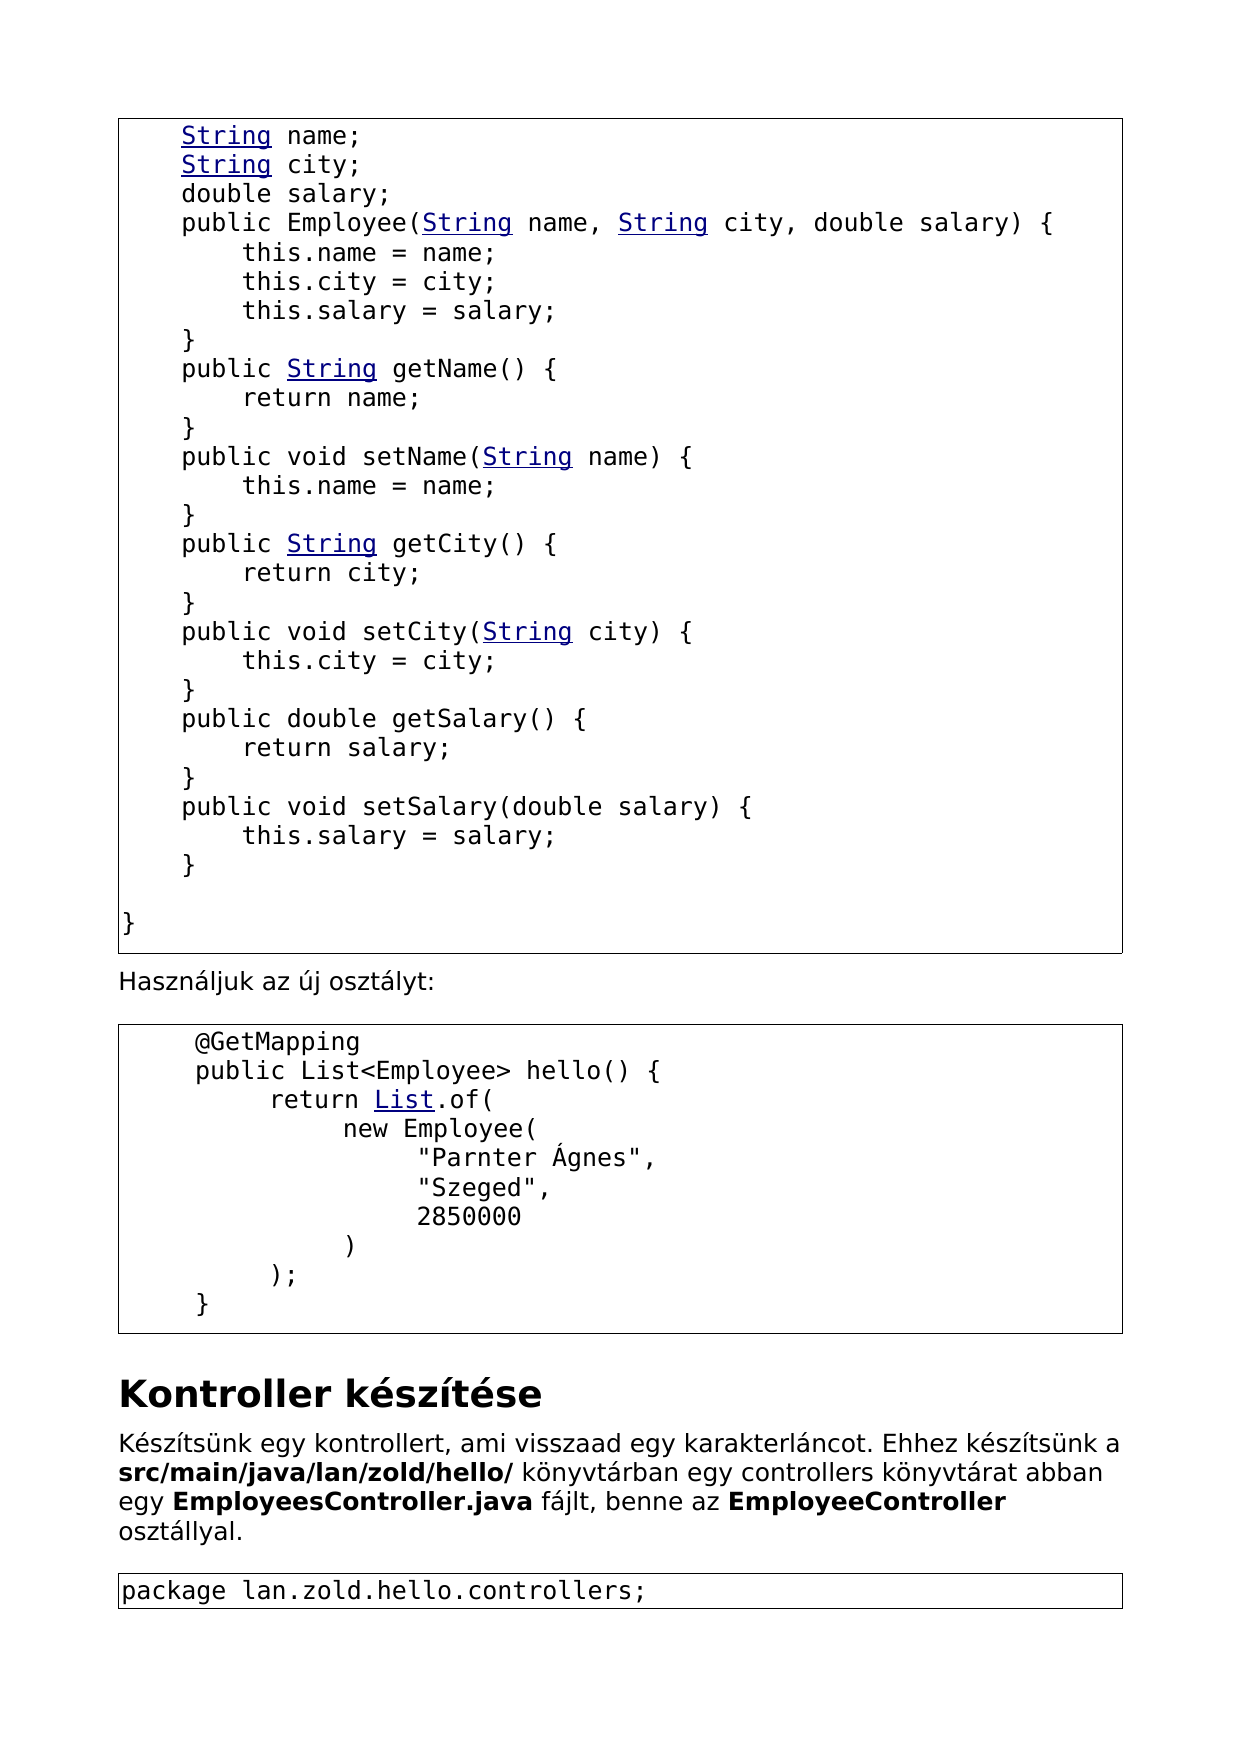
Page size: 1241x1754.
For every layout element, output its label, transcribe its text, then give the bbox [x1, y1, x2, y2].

text Készítsünk egy kontrollert, ami visszaad egy karakterláncot. Ehhez készítsünk a src/main/java/lan/zold/hello/ könyvtárban egy controllers könyvtárat abban egy EmployeesController.java fájlt, benne az EmployeeController osztállyal. [118, 1429, 1122, 1546]
table_header package lan.zold.hello.controllers; [119, 1574, 1122, 1608]
table_header String name; String city; double salary; public Employee(String name, String city, double salary) { this.name = name; this.city = city; this.salary = salary; } public String getName() { return name; } public void setName(String name) { this.name = name; } public String getCity() { return city; } public void setCity(String city) { this.city = city; } public double getSalary() { return salary; } public void setSalary(double salary) { this.salary = salary; } } [119, 119, 1122, 952]
subtitle Kontroller készítése [118, 1373, 1122, 1417]
table_header @GetMapping public List<Employee> hello() { return List.of( new Employee( "Parnter Ágnes", "Szeged", 2850000 ) ); } [119, 1025, 1122, 1333]
text Használjuk az új osztályt: [118, 967, 1122, 997]
